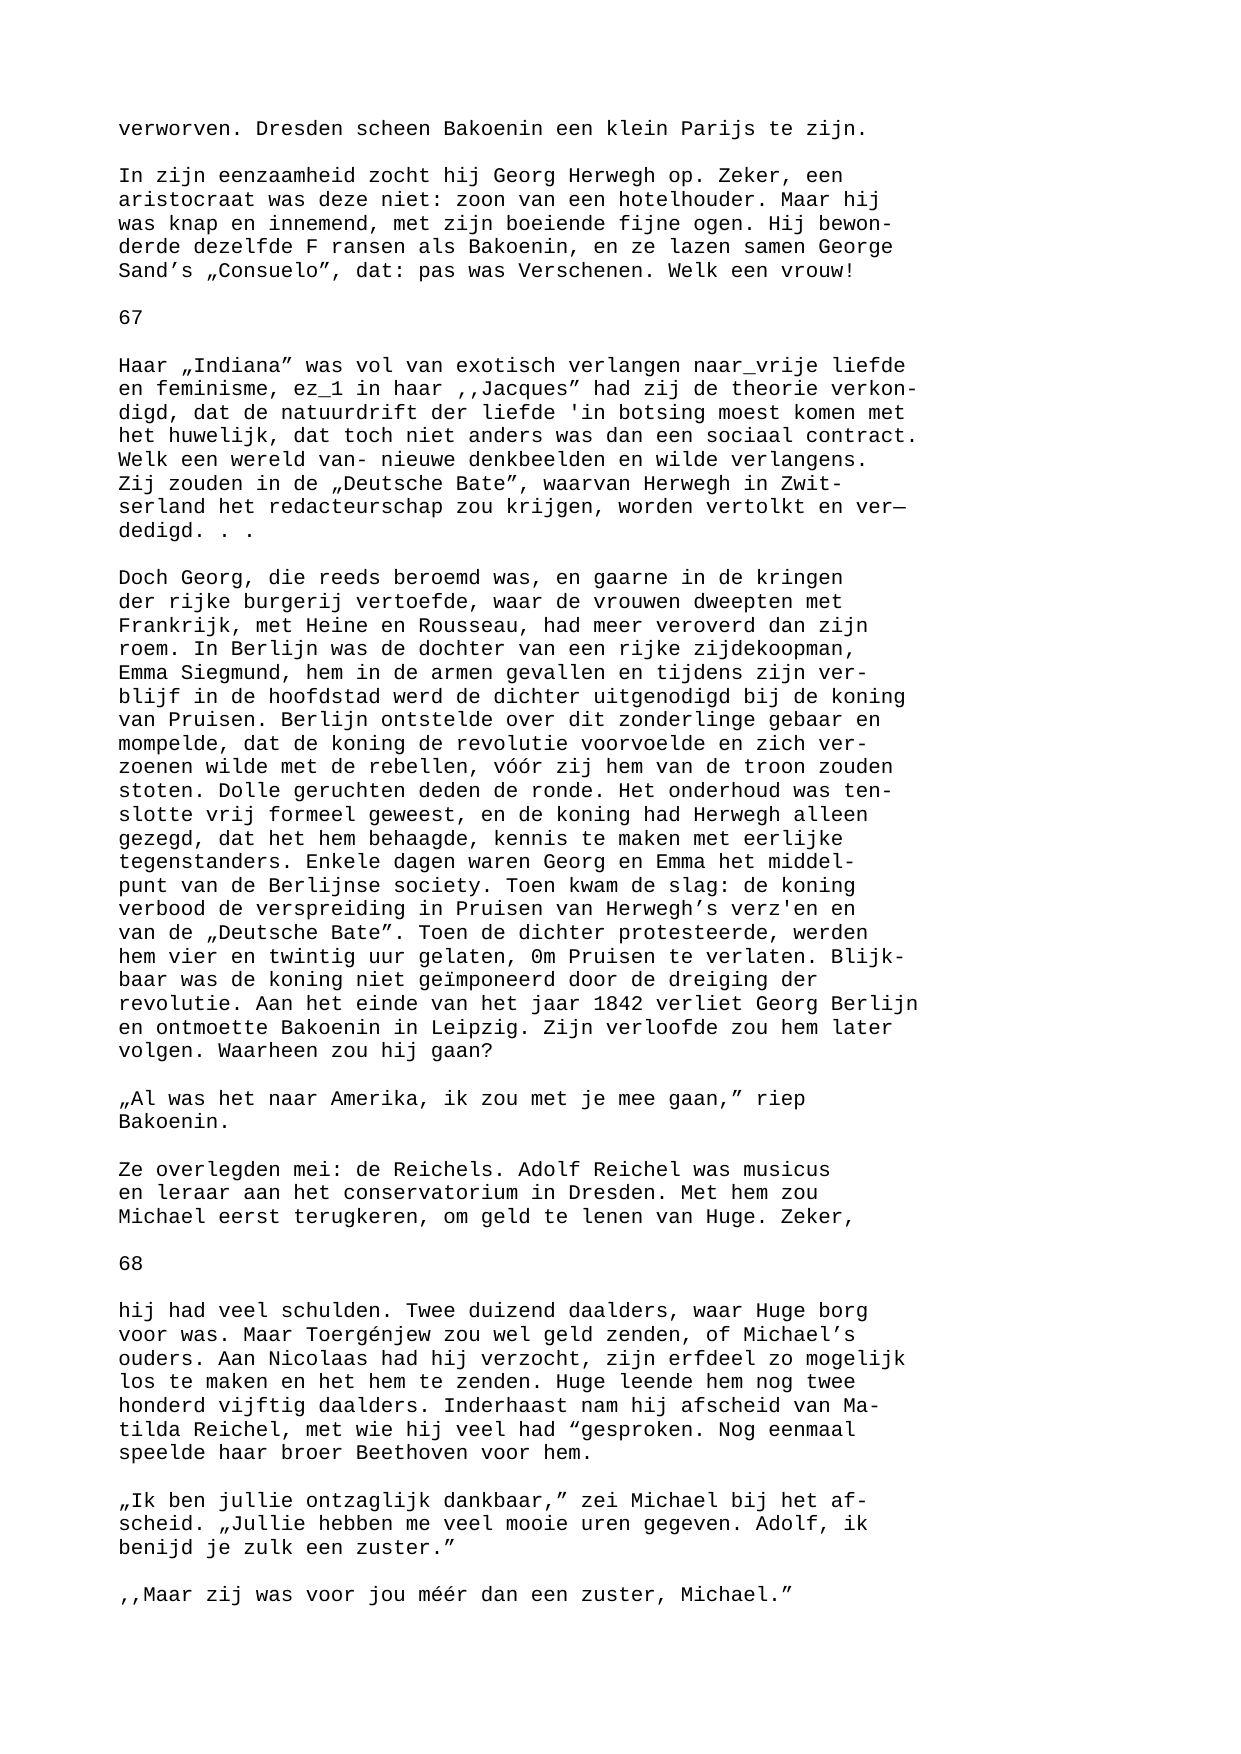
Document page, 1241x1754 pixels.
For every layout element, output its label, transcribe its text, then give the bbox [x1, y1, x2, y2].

text baar was de koning niet geïmponeerd door de dreiging der [118, 969, 1122, 993]
text zoenen wilde met de rebellen, vóór zij hem van de troon zouden [118, 757, 1122, 780]
text voor was. Maar Toergénjew zou wel geld zenden, of Michael’s [118, 1324, 1122, 1348]
text benijd je zulk een zuster.” [118, 1537, 1122, 1561]
text tilda Reichel, met wie hij veel had “gesproken. Nog eenmaal [118, 1419, 1122, 1442]
text Welk een wereld van- nieuwe denkbeelden en wilde verlangens. [118, 449, 1122, 473]
text van Pruisen. Berlijn ontstelde over dit zonderlinge gebaar en [118, 709, 1122, 733]
text ouders. Aan Nicolaas had hij verzocht, zijn erfdeel zo mogelijk [118, 1348, 1122, 1371]
text Frankrijk, met Heine en Rousseau, had meer veroverd dan zijn [118, 615, 1122, 638]
text scheid. „Jullie hebben me veel mooie uren gegeven. Adolf, ik [118, 1513, 1122, 1537]
text het huwelijk, dat toch niet anders was dan een sociaal contract. [118, 426, 1122, 449]
text speelde haar broer Beethoven voor hem. [118, 1442, 1122, 1466]
text Zij zouden in de „Deutsche Bate”, waarvan Herwegh in Zwit- [118, 473, 1122, 496]
text gezegd, dat het hem behaagde, kennis te maken met eerlijke [118, 827, 1122, 851]
text verbood de verspreiding in Pruisen van Herwegh’s verz'en en [118, 898, 1122, 922]
text 67 [118, 307, 1122, 331]
text hij had veel schulden. Twee duizend daalders, waar Huge borg [118, 1300, 1122, 1324]
text 68 [118, 1253, 1122, 1277]
text blijf in de hoofdstad werd de dichter uitgenodigd bij de koning [118, 686, 1122, 709]
text Michael eerst terugkeren, om geld te lenen van Huge. Zeker, [118, 1206, 1122, 1229]
text Emma Siegmund, hem in de armen gevallen en tijdens zijn ver- [118, 662, 1122, 686]
text los te maken en het hem te zenden. Huge leende hem nog twee [118, 1371, 1122, 1395]
text Doch Georg, die reeds beroemd was, en gaarne in de kringen [118, 567, 1122, 591]
text digd, dat de natuurdrift der liefde 'in botsing moest komen met [118, 402, 1122, 426]
text was knap en innemend, met zijn boeiende fijne ogen. Hij bewon- [118, 213, 1122, 236]
text serland het redacteurschap zou krijgen, worden vertolkt en ver— [118, 496, 1122, 520]
text „Al was het naar Amerika, ik zou met je mee gaan,” riep [118, 1088, 1122, 1111]
text Bakoenin. [118, 1111, 1122, 1135]
text en ontmoette Bakoenin in Leipzig. Zijn verloofde zou hem later [118, 1017, 1122, 1040]
text tegenstanders. Enkele dagen waren Georg en Emma het middel- [118, 851, 1122, 875]
text honderd vijftig daalders. Inderhaast nam hij afscheid van Ma- [118, 1395, 1122, 1419]
text stoten. Dolle geruchten deden de ronde. Het onderhoud was ten- [118, 780, 1122, 804]
text punt van de Berlijnse society. Toen kwam de slag: de koning [118, 875, 1122, 898]
text volgen. Waarheen zou hij gaan? [118, 1040, 1122, 1064]
text en feminisme, ez_1 in haar ‚‚Jacques” had zij de theorie verkon- [118, 378, 1122, 402]
text aristocraat was deze niet: zoon van een hotelhouder. Maar hij [118, 189, 1122, 213]
text dedigd. . . [118, 520, 1122, 544]
text verworven. Dresden scheen Bakoenin een klein Parijs te zijn. [118, 118, 1122, 142]
text Sand’s „Consuelo”, dat: pas was Verschenen. Welk een vrouw! [118, 260, 1122, 284]
text „Ik ben jullie ontzaglijk dankbaar,” zei Michael bij het af- [118, 1489, 1122, 1513]
text mompelde, dat de koning de revolutie voorvoelde en zich ver- [118, 733, 1122, 757]
text revolutie. Aan het einde van het jaar 1842 verliet Georg Berlijn [118, 993, 1122, 1017]
text en leraar aan het conservatorium in Dresden. Met hem zou [118, 1182, 1122, 1206]
text der rijke burgerij vertoefde, waar de vrouwen dweepten met [118, 591, 1122, 615]
text Haar „Indiana” was vol van exotisch verlangen naar_vrije liefde [118, 354, 1122, 378]
text slotte vrij formeel geweest, en de koning had Herwegh alleen [118, 804, 1122, 827]
text hem vier en twintig uur gelaten, 0m Pruisen te verlaten. Blijk- [118, 946, 1122, 969]
text ‚,Maar zij was voor jou méér dan een zuster, Michael.” [118, 1584, 1122, 1608]
text van de „Deutsche Bate”. Toen de dichter protesteerde, werden [118, 922, 1122, 946]
text derde dezelfde F ransen als Bakoenin, en ze lazen samen George [118, 236, 1122, 260]
text roem. In Berlijn was de dochter van een rijke zijdekoopman‚ [118, 638, 1122, 662]
text Ze overlegden mei: de Reichels. Adolf Reichel was musicus [118, 1158, 1122, 1182]
text In zijn eenzaamheid zocht hij Georg Herwegh op. Zeker, een [118, 165, 1122, 189]
